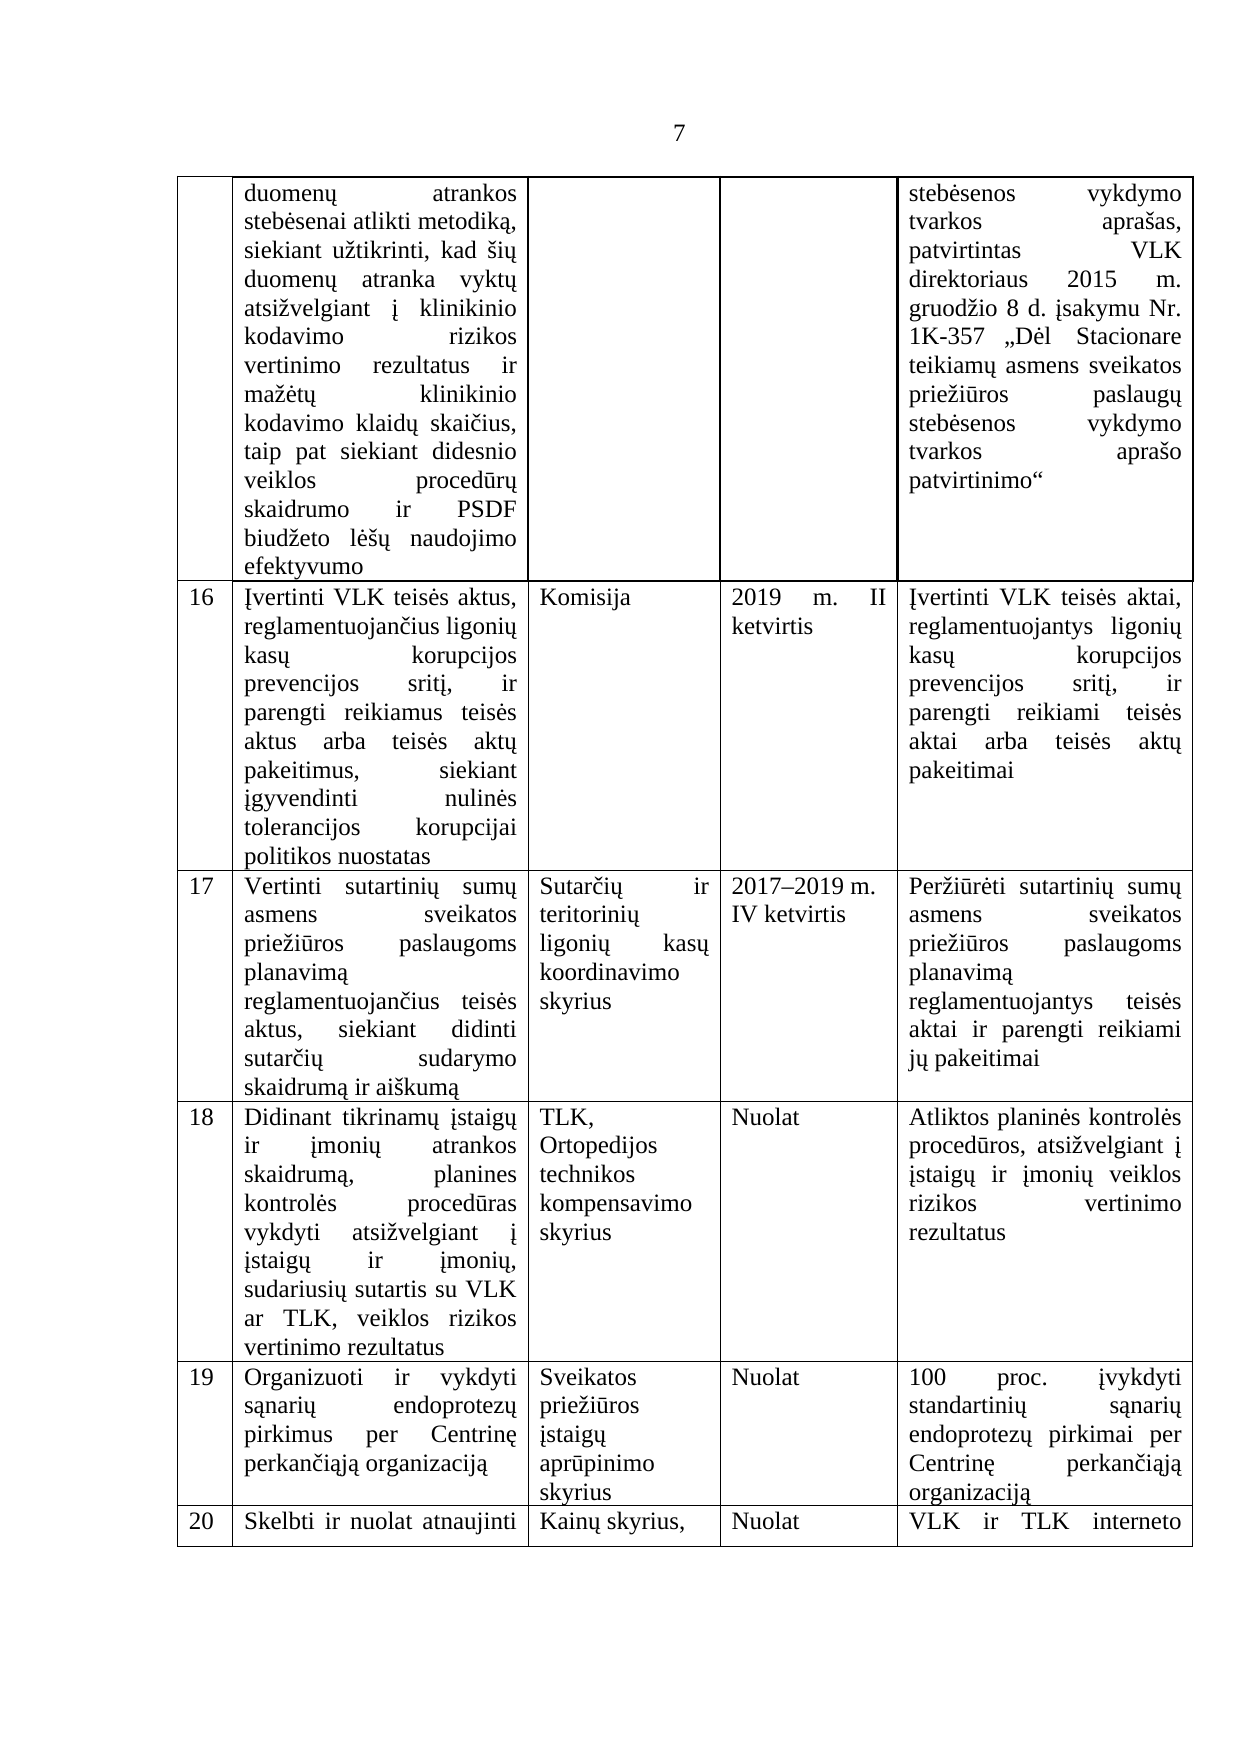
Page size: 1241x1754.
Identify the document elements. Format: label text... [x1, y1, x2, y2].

table_cell VLK ir TLK interneto [898, 1506, 1192, 1546]
table_cell Didinant tikrinamų įstaigų ir įmonių atrankos skaidrumą, planines kontrolės procedūras vykdyti atsižvelgiant į įstaigų ir įmonių, sudariusių sutartis su VLK ar TLK, veiklos rizikos vertinimo rezultatus [233, 1102, 528, 1361]
table_cell Atliktos planinės kontrolės procedūros, atsižvelgiant į įstaigų ir įmonių veiklos rizikos vertinimo rezultatus [898, 1102, 1192, 1361]
table_cell Peržiūrėti sutartinių sumų asmens sveikatos priežiūros paslaugoms planavimą reglamentuojantys teisės aktai ir parengti reikiami jų pakeitimai [898, 871, 1192, 1101]
table_cell Nuolat [721, 1102, 897, 1361]
table_cell Sutarčių ir teritorinių ligonių kasų koordinavimo skyrius [529, 871, 720, 1101]
table_cell 17 [178, 871, 232, 1101]
table_cell Įvertinti VLK teisės aktai, reglamentuojantys ligonių kasų korupcijos prevencijos sritį, ir parengti reikiami teisės aktai arba teisės aktų pakeitimai [898, 582, 1192, 870]
table_cell 100 proc. įvykdyti standartinių sąnarių endoprotezų pirkimai per Centrinę perkančiąją organizaciją [898, 1362, 1192, 1505]
table_cell TLK, Ortopedijos technikos kompensavimo skyrius [529, 1102, 720, 1361]
table_cell [529, 178, 719, 580]
table_cell Sveikatos priežiūros įstaigų aprūpinimo skyrius [529, 1362, 720, 1505]
table_cell Kainų skyrius, [529, 1506, 720, 1546]
table_cell Skelbti ir nuolat atnaujinti [233, 1506, 528, 1546]
table_cell [178, 177, 232, 580]
table_cell 2017–2019 m. IV ketvirtis [721, 871, 897, 1101]
table_cell 19 [178, 1362, 232, 1505]
table_cell duomenų atrankos stebėsenai atlikti metodiką, siekiant užtikrinti, kad šių duomenų atranka vyktų atsižvelgiant į klinikinio kodavimo rizikos vertinimo rezultatus ir mažėtų klinikinio kodavimo klaidų skaičius, taip pat siekiant didesnio veiklos procedūrų skaidrumo ir PSDF biudžeto lėšų naudojimo efektyvumo [233, 178, 527, 580]
table_cell stebėsenos vykdymo tvarkos aprašas, patvirtintas VLK direktoriaus 2015 m. gruodžio 8 d. įsakymu Nr. 1K-357 „Dėl Stacionare teikiamų asmens sveikatos priežiūros paslaugų stebėsenos vykdymo tvarkos aprašo patvirtinimo“ [899, 178, 1192, 580]
table_cell 18 [178, 1102, 232, 1361]
table_cell Organizuoti ir vykdyti sąnarių endoprotezų pirkimus per Centrinę perkančiąją organizaciją [233, 1362, 528, 1505]
table_cell 2019 m. II ketvirtis [721, 582, 897, 870]
table_cell 16 [178, 581, 232, 870]
table_cell Įvertinti VLK teisės aktus, reglamentuojančius ligonių kasų korupcijos prevencijos sritį, ir parengti reikiamus teisės aktus arba teisės aktų pakeitimus, siekiant įgyvendinti nulinės tolerancijos korupcijai politikos nuostatas [233, 582, 528, 870]
table_cell Komisija [529, 582, 720, 870]
table_cell 20 [178, 1506, 232, 1546]
table_cell [721, 178, 896, 580]
table_cell Vertinti sutartinių sumų asmens sveikatos priežiūros paslaugoms planavimą reglamentuojančius teisės aktus, siekiant didinti sutarčių sudarymo skaidrumą ir aiškumą [233, 871, 528, 1101]
table_cell Nuolat [721, 1362, 897, 1505]
table_cell Nuolat [721, 1506, 897, 1546]
